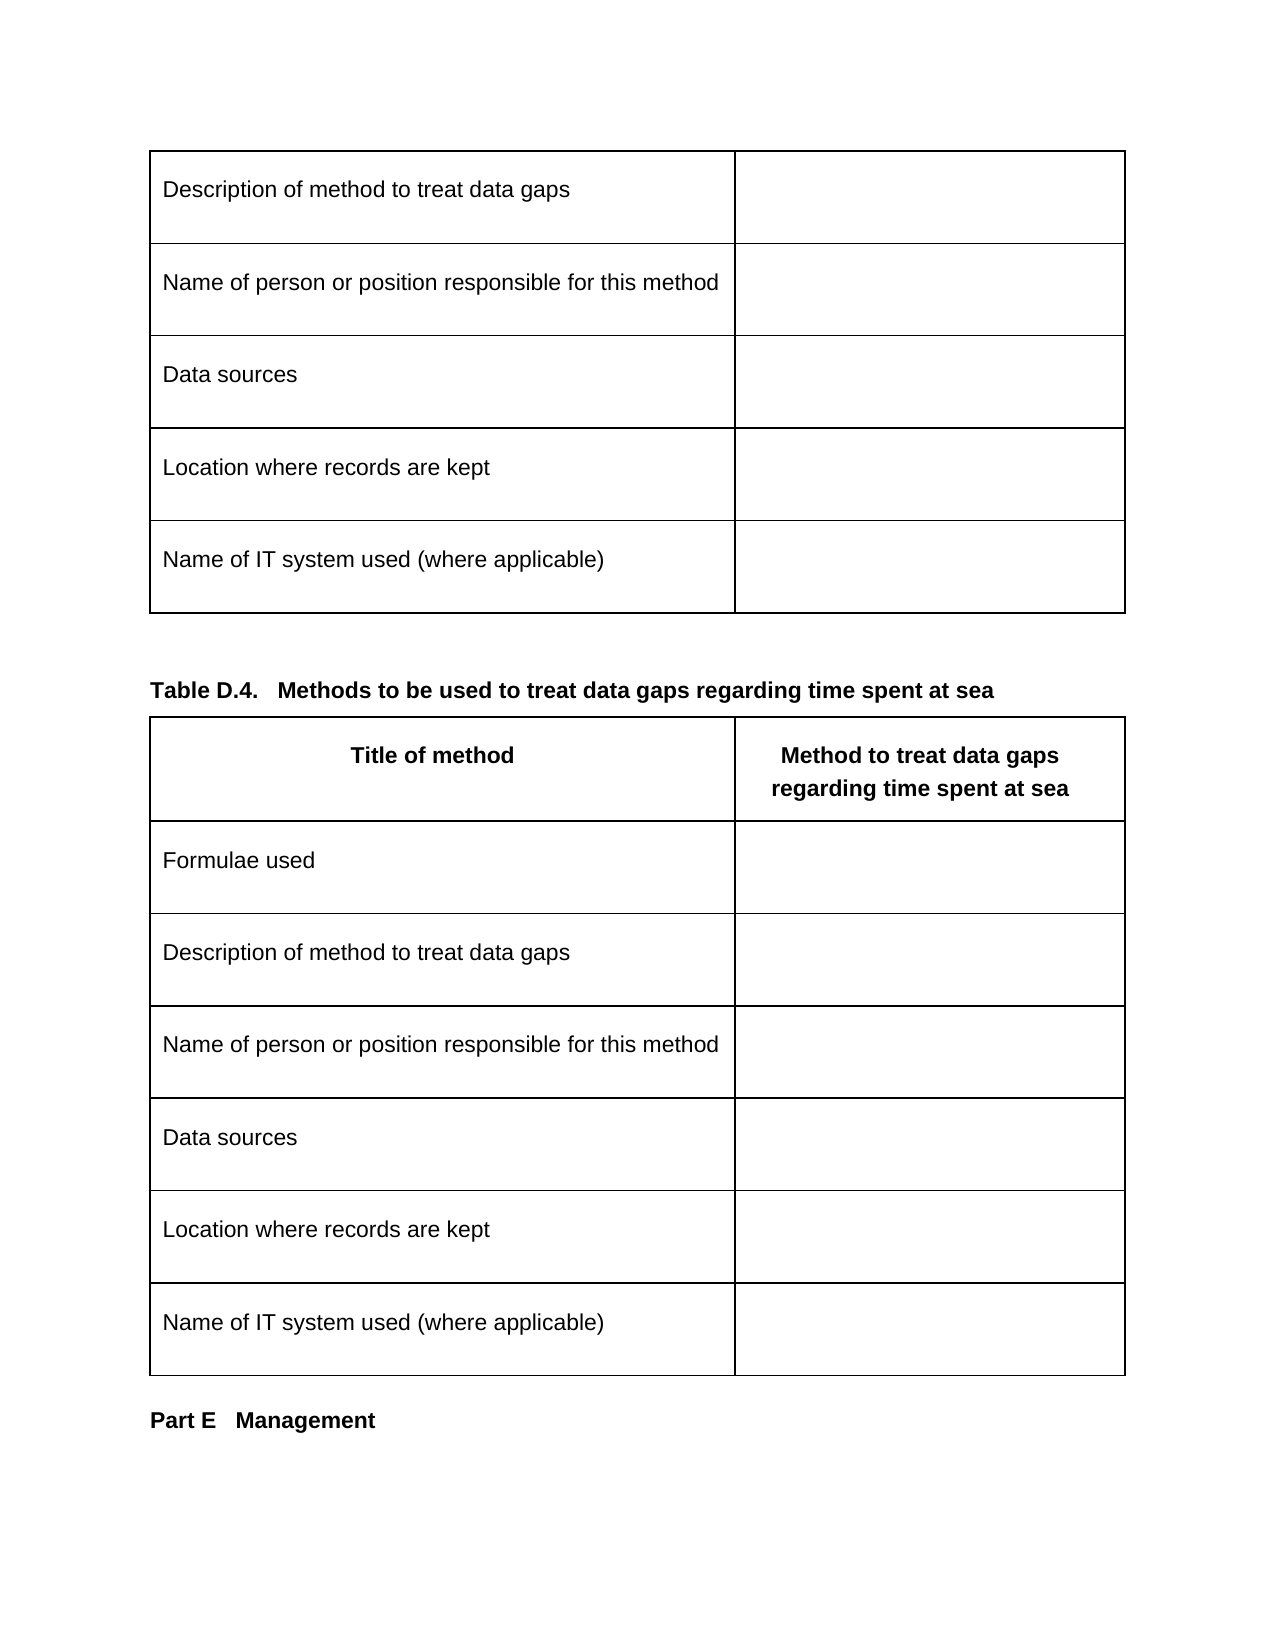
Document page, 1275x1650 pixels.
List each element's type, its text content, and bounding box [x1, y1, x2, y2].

table_cell Description of method to treat data gaps [151, 914, 734, 1005]
table_cell [736, 244, 1124, 335]
table_cell Description of method to treat data gaps [151, 152, 734, 242]
table_cell [736, 914, 1124, 1005]
table_cell [736, 1099, 1124, 1190]
table_header Title of method [151, 718, 734, 820]
table_cell [736, 1191, 1124, 1282]
table_header Method to treat data gaps regarding time spent at sea [736, 718, 1124, 820]
text Part E Management [150, 1401, 1125, 1433]
table_cell Name of person or position responsible for this method [151, 1007, 734, 1097]
table_cell [736, 336, 1124, 427]
table_cell [736, 822, 1124, 912]
table_cell [736, 429, 1124, 519]
table_cell [736, 521, 1124, 612]
table_cell [736, 1284, 1124, 1374]
table_cell Data sources [151, 336, 734, 427]
table_cell Data sources [151, 1099, 734, 1190]
table_cell [736, 152, 1124, 242]
table_cell [736, 1007, 1124, 1097]
table_cell Location where records are kept [151, 1191, 734, 1282]
table_cell Name of IT system used (where applicable) [151, 1284, 734, 1374]
text Table D.4. Methods to be used to treat data gaps regarding time spent at sea [150, 671, 1125, 703]
table_cell Name of person or position responsible for this method [151, 244, 734, 335]
table_cell Formulae used [151, 822, 734, 912]
table_cell Location where records are kept [151, 429, 734, 519]
table_cell Name of IT system used (where applicable) [151, 521, 734, 612]
